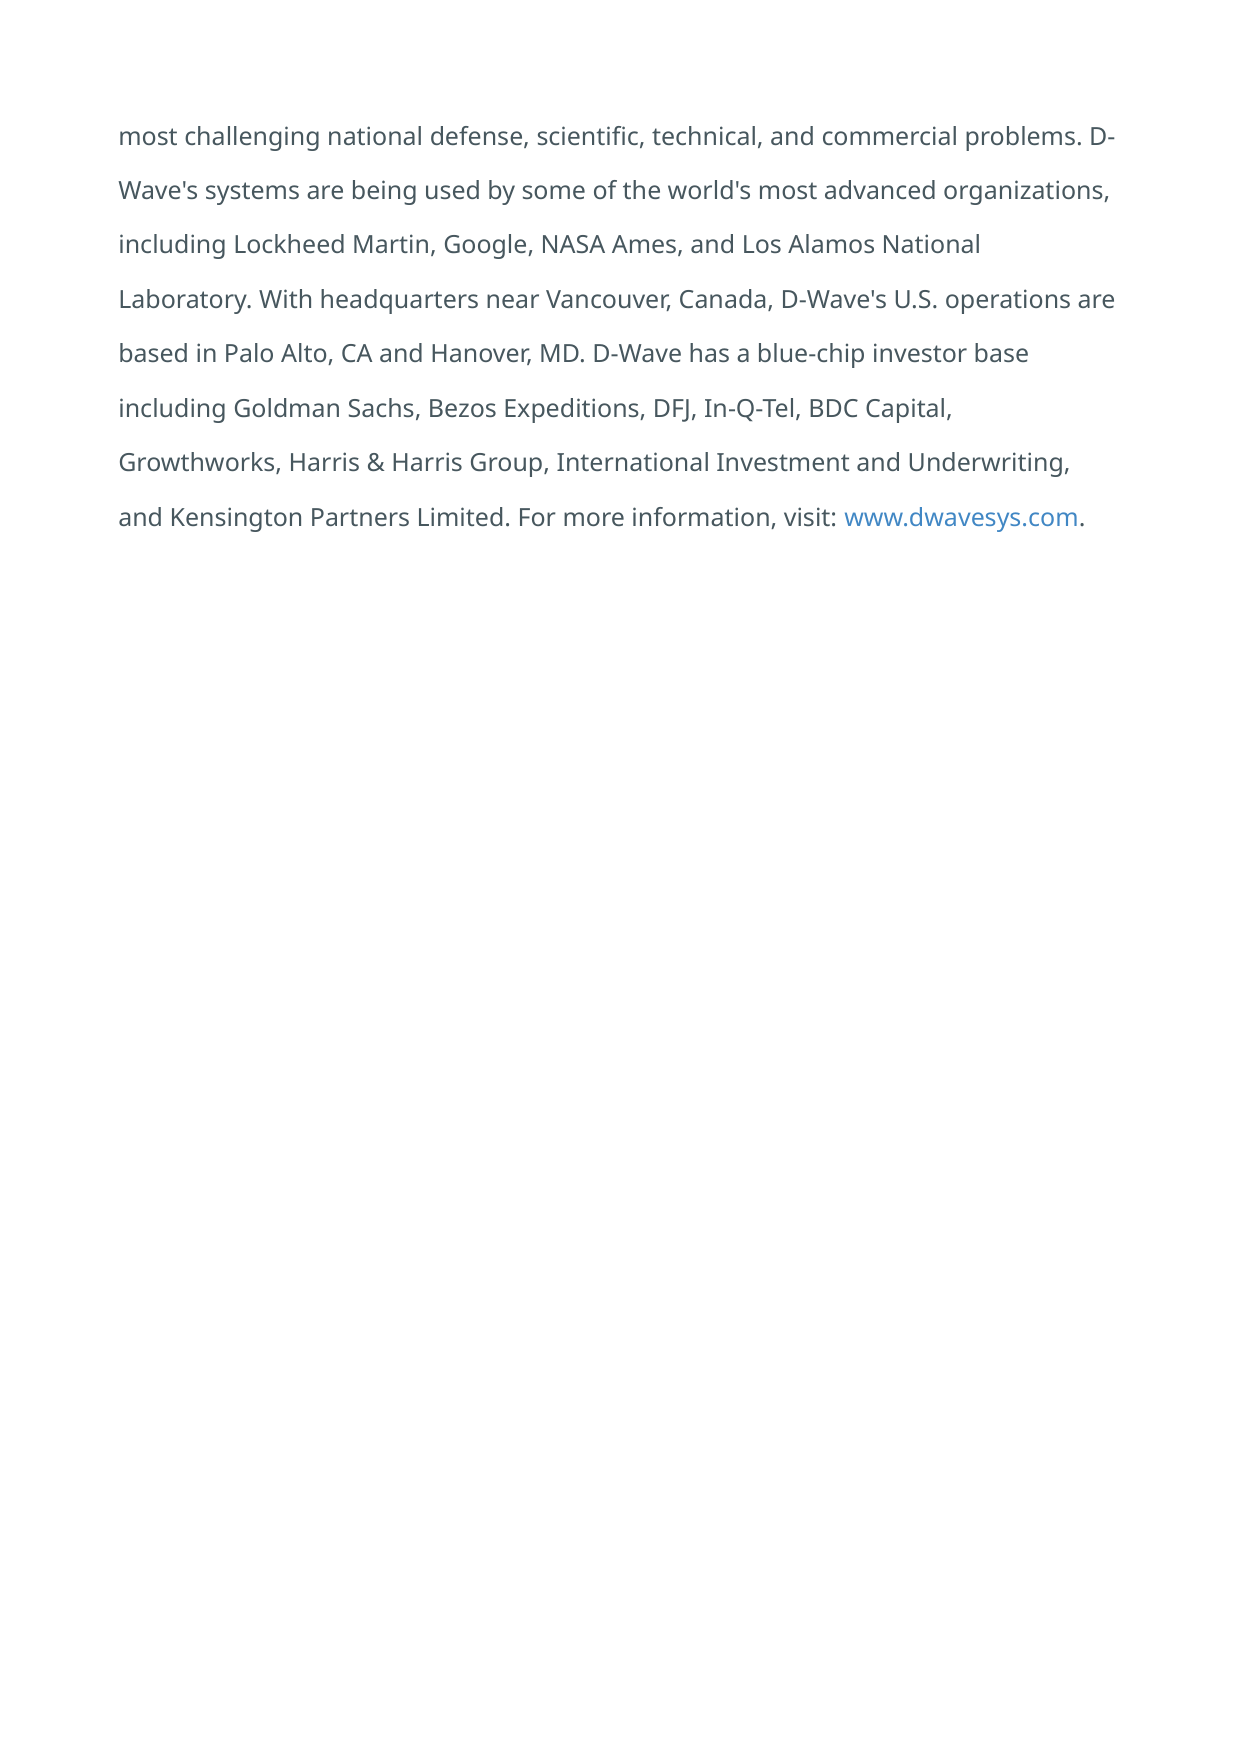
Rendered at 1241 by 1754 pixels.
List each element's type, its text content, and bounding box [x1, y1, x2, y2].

text most challenging national defense, scientific, technical, and commercial problems. D-Wave's systems are being used by some of the world's most advanced organizations, including Lockheed Martin, Google, NASA Ames, and Los Alamos National Laboratory. With headquarters near Vancouver, Canada, D-Wave's U.S. operations are based in Palo Alto, CA and Hanover, MD. D-Wave has a blue-chip investor base including Goldman Sachs, Bezos Expeditions, DFJ, In-Q-Tel, BDC Capital, Growthworks, Harris & Harris Group, International Investment and Underwriting, and Kensington Partners Limited. For more information, visit: www.dwavesys.com. [118, 118, 1122, 533]
